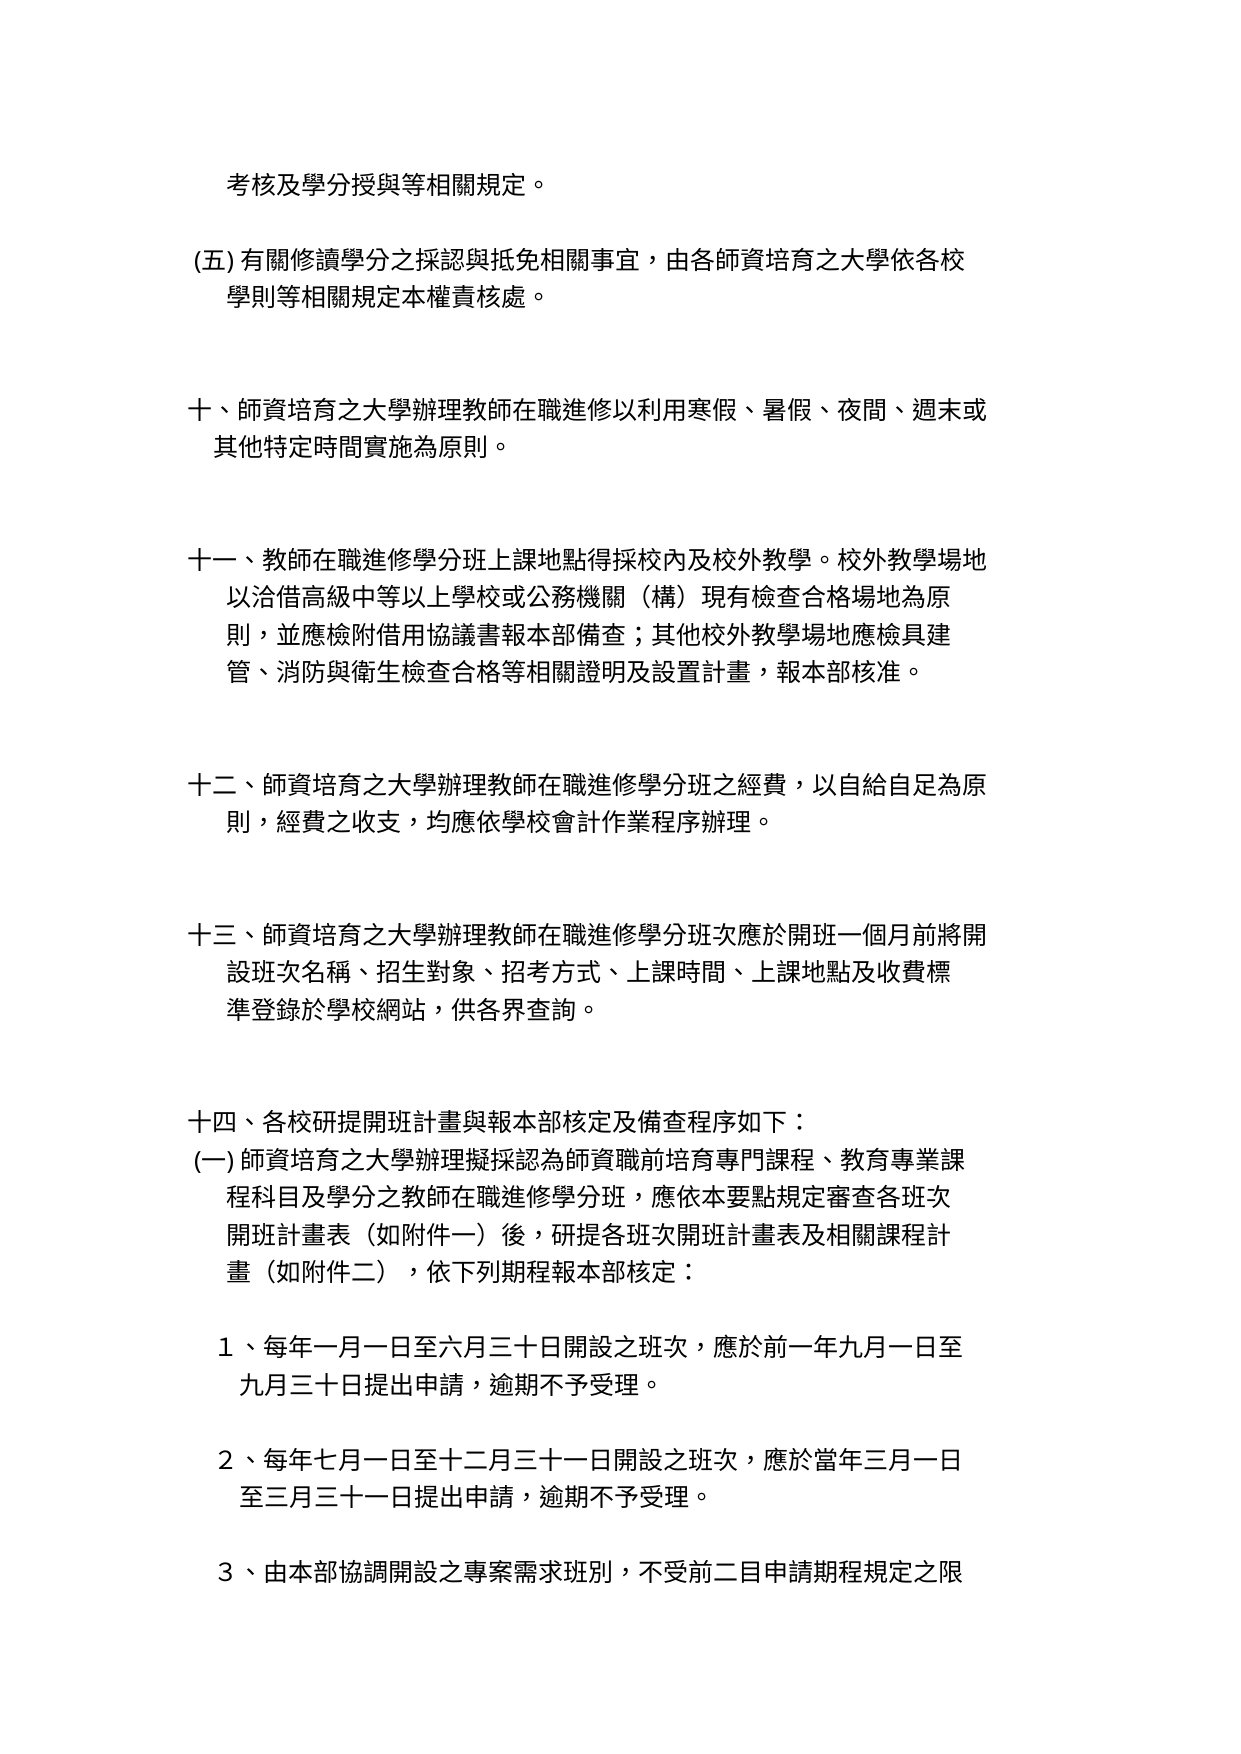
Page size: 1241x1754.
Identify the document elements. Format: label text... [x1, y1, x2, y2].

text 考核及學分授與等相關規定。 (五) 有關修讀學分之採認與抵免相關事宜，由各師資培育之大學依各校 學則等相關規定本權責核處。 十、師資培育之大學辦理教師在職進修以利用寒假、暑假、夜間、週末或 其他特定時間實施為原則。 十一、教師在職進修學分班上課地點得採校內及校外教學。校外教學場地 以洽借高級中等以上學校或公務機關（構）現有檢查合格場地為原 則，並應檢附借用協議書報本部備查；其他校外教學場地應檢具建 管、消防與衛生檢查合格等相關證明及設置計畫，報本部核准。 十二、師資培育之大學辦理教師在職進修學分班之經費，以自給自足為原 則，經費之收支，均應依學校會計作業程序辦理。 十三、師資培育之大學辦理教師在職進修學分班次應於開班一個月前將開 設班次名稱、招生對象、招考方式、上課時間、上課地點及收費標 準登錄於學校網站，供各界查詢。 十四、各校研提開班計畫與報本部核定及備查程序如下： (一) 師資培育之大學辦理擬採認為師資職前培育專門課程、教育專業課 程科目及學分之教師在職進修學分班，應依本要點規定審查各班次 開班計畫表（如附件一）後，研提各班次開班計畫表及相關課程計 畫（如附件二），依下列期程報本部核定： １、每年一月一日至六月三十日開設之班次，應於前一年九月一日至 九月三十日提出申請，逾期不予受理。 ２、每年七月一日至十二月三十一日開設之班次，應於當年三月一日 至三月三十一日提出申請，逾期不予受理。 ３、由本部協調開設之專案需求班別，不受前二目申請期程規定之限 [187, 164, 1053, 1589]
